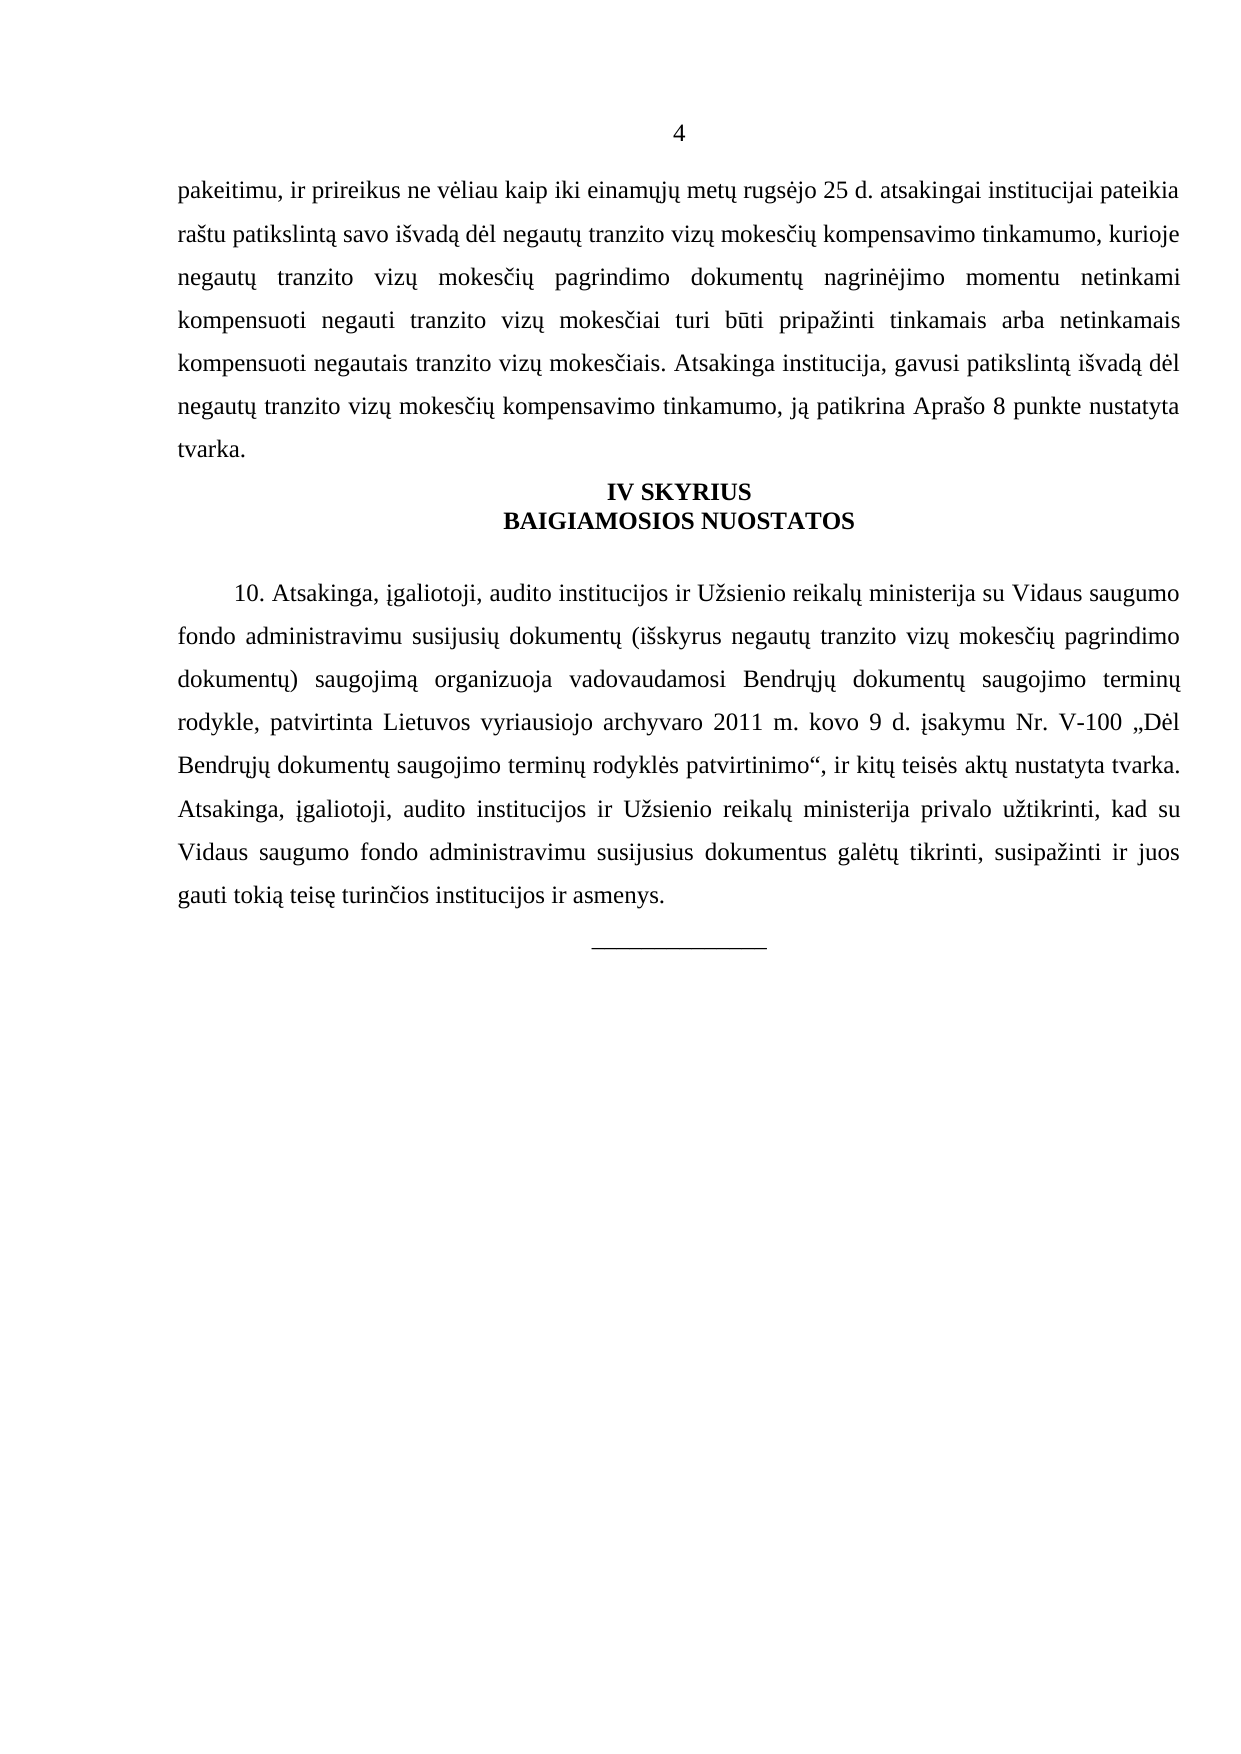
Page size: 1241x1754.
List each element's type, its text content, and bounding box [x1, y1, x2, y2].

text 10. Atsakinga, įgaliotoji, audito institucijos ir Užsienio reikalų ministerija su Vidaus saugumo fondo administravimu susijusių dokumentų (išskyrus negautų tranzito vizų mokesčių pagrindimo dokumentų) saugojimą organizuoja vadovaudamosi Bendrųjų dokumentų saugojimo terminų rodykle, patvirtinta Lietuvos vyriausiojo archyvaro 2011 m. kovo 9 d. įsakymu Nr. V-100 „Dėl Bendrųjų dokumentų saugojimo terminų rodyklės patvirtinimo“, ir kitų teisės aktų nustatyta tvarka. Atsakinga, įgaliotoji, audito institucijos ir Užsienio reikalų ministerija privalo užtikrinti, kad su Vidaus saugumo fondo administravimu susijusius dokumentus galėtų tikrinti, susipažinti ir juos gauti tokią teisę turinčios institucijos ir asmenys. [177, 578, 1181, 909]
text ______________ [177, 923, 1181, 952]
text IV SKYRIUS [177, 477, 1181, 506]
text BAIGIAMOSIOS NUOSTATOS [177, 506, 1181, 535]
text pakeitimu, ir prireikus ne vėliau kaip iki einamųjų metų rugsėjo 25 d. atsakingai institucijai pateikia raštu patikslintą savo išvadą dėl negautų tranzito vizų mokesčių kompensavimo tinkamumo, kurioje negautų tranzito vizų mokesčių pagrindimo dokumentų nagrinėjimo momentu netinkami kompensuoti negauti tranzito vizų mokesčiai turi būti pripažinti tinkamais arba netinkamais kompensuoti negautais tranzito vizų mokesčiais. Atsakinga institucija, gavusi patikslintą išvadą dėl negautų tranzito vizų mokesčių kompensavimo tinkamumo, ją patikrina Aprašo 8 punkte nustatyta tvarka. [177, 176, 1181, 463]
